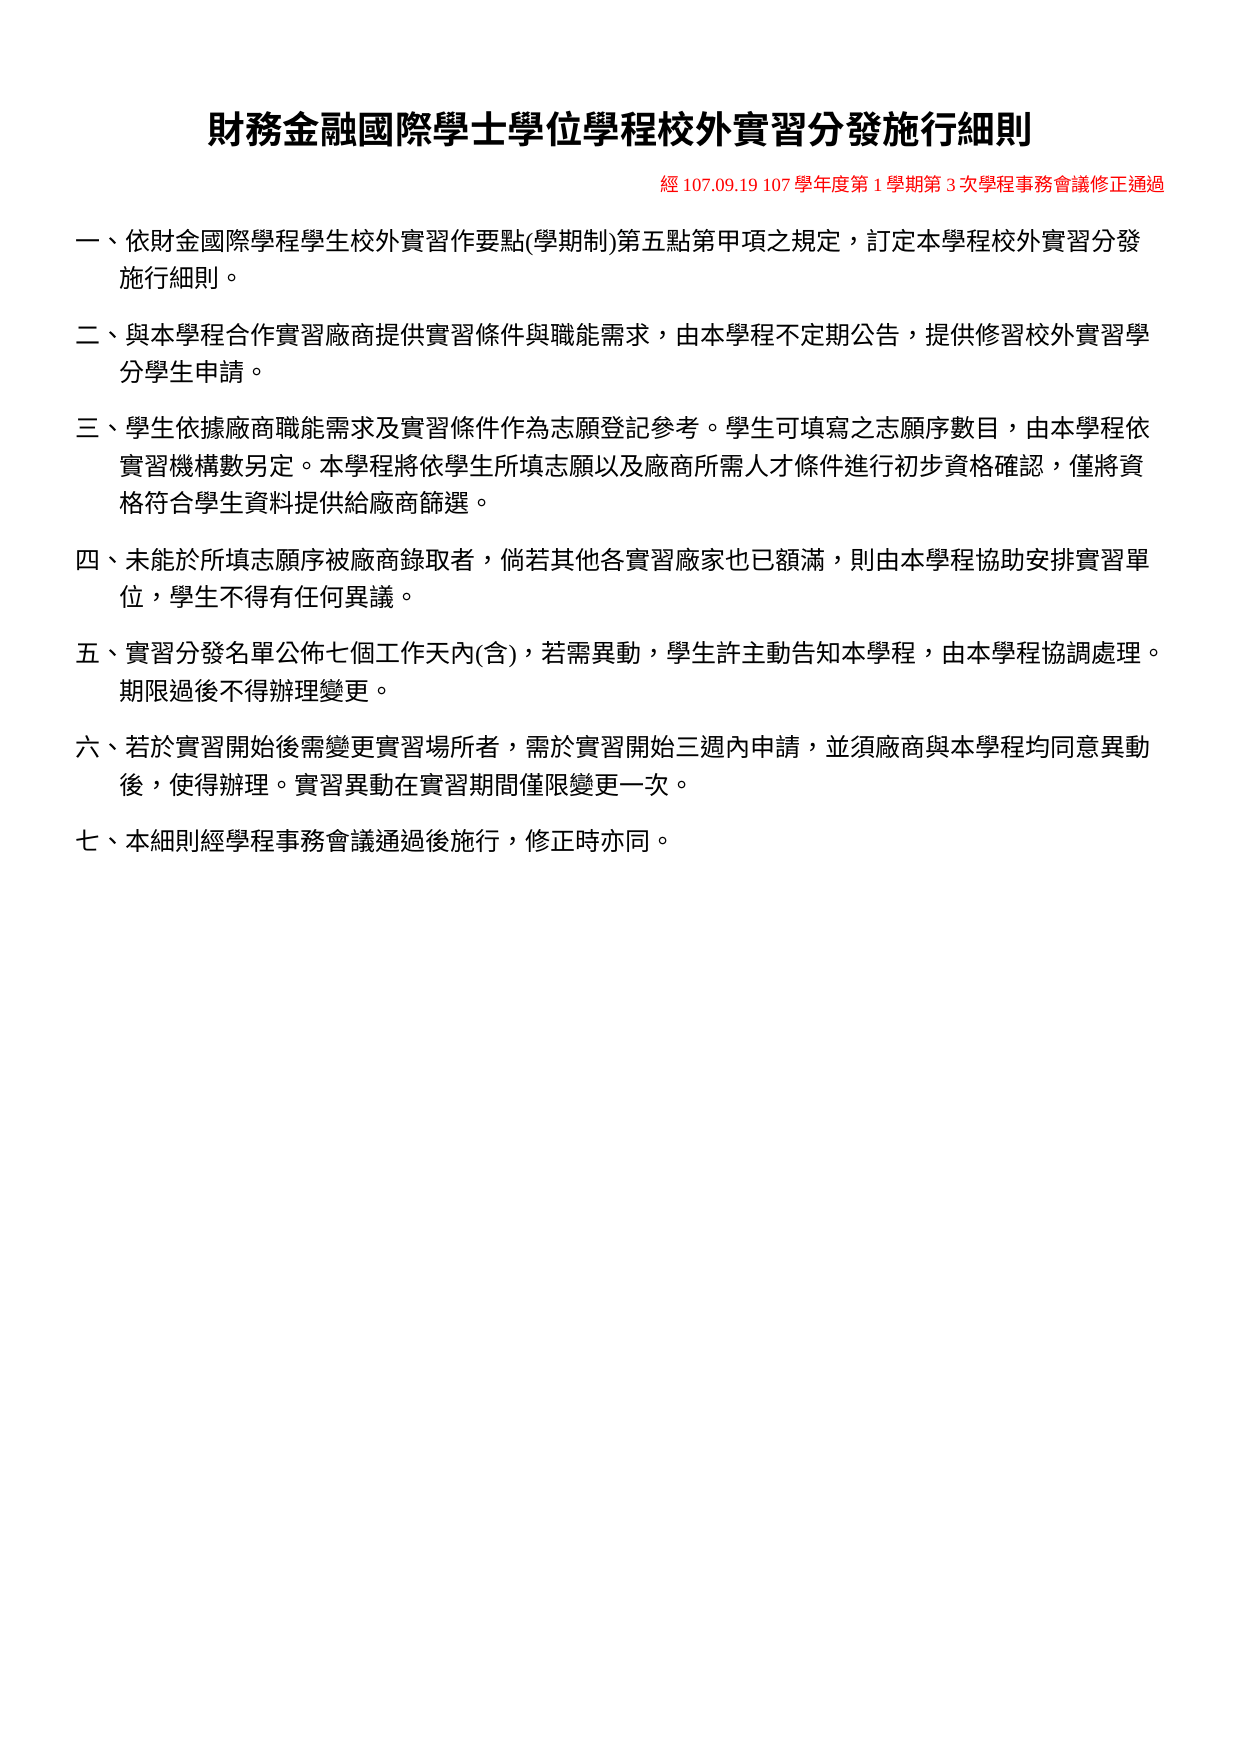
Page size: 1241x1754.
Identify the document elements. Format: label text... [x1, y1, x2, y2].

text 經107.09.19 107學年度第1學期第3次學程事務會議修正通過 [75, 164, 1165, 202]
text 三、學生依據廠商職能需求及實習條件作為志願登記參考。學生可填寫之志願序數目，由本學程依實習機構數另定。本學程將依學生所填志願以及廠商所需人才條件進行初步資格確認，僅將資格符合學生資料提供給廠商篩選。 [75, 408, 1165, 521]
text 五、實習分發名單公佈七個工作天內(含)，若需異動，學生許主動告知本學程，由本學程協調處理。期限過後不得辦理變更。 [75, 633, 1165, 708]
text 七、本細則經學程事務會議通過後施行，修正時亦同。 [75, 821, 1165, 858]
text 一、依財金國際學程學生校外實習作要點(學期制)第五點第甲項之規定，訂定本學程校外實習分發施行細則。 [75, 221, 1165, 296]
text 六、若於實習開始後需變更實習場所者，需於實習開始三週內申請，並須廠商與本學程均同意異動後，使得辦理。實習異動在實習期間僅限變更一次。 [75, 727, 1165, 802]
text 二、與本學程合作實習廠商提供實習條件與職能需求，由本學程不定期公告，提供修習校外實習學分學生申請。 [75, 314, 1165, 389]
text 四、未能於所填志願序被廠商錄取者，倘若其他各實習廠家也已額滿，則由本學程協助安排實習單位，學生不得有任何異議。 [75, 539, 1165, 614]
text 財務金融國際學士學位學程校外實習分發施行細則 [75, 89, 1165, 164]
